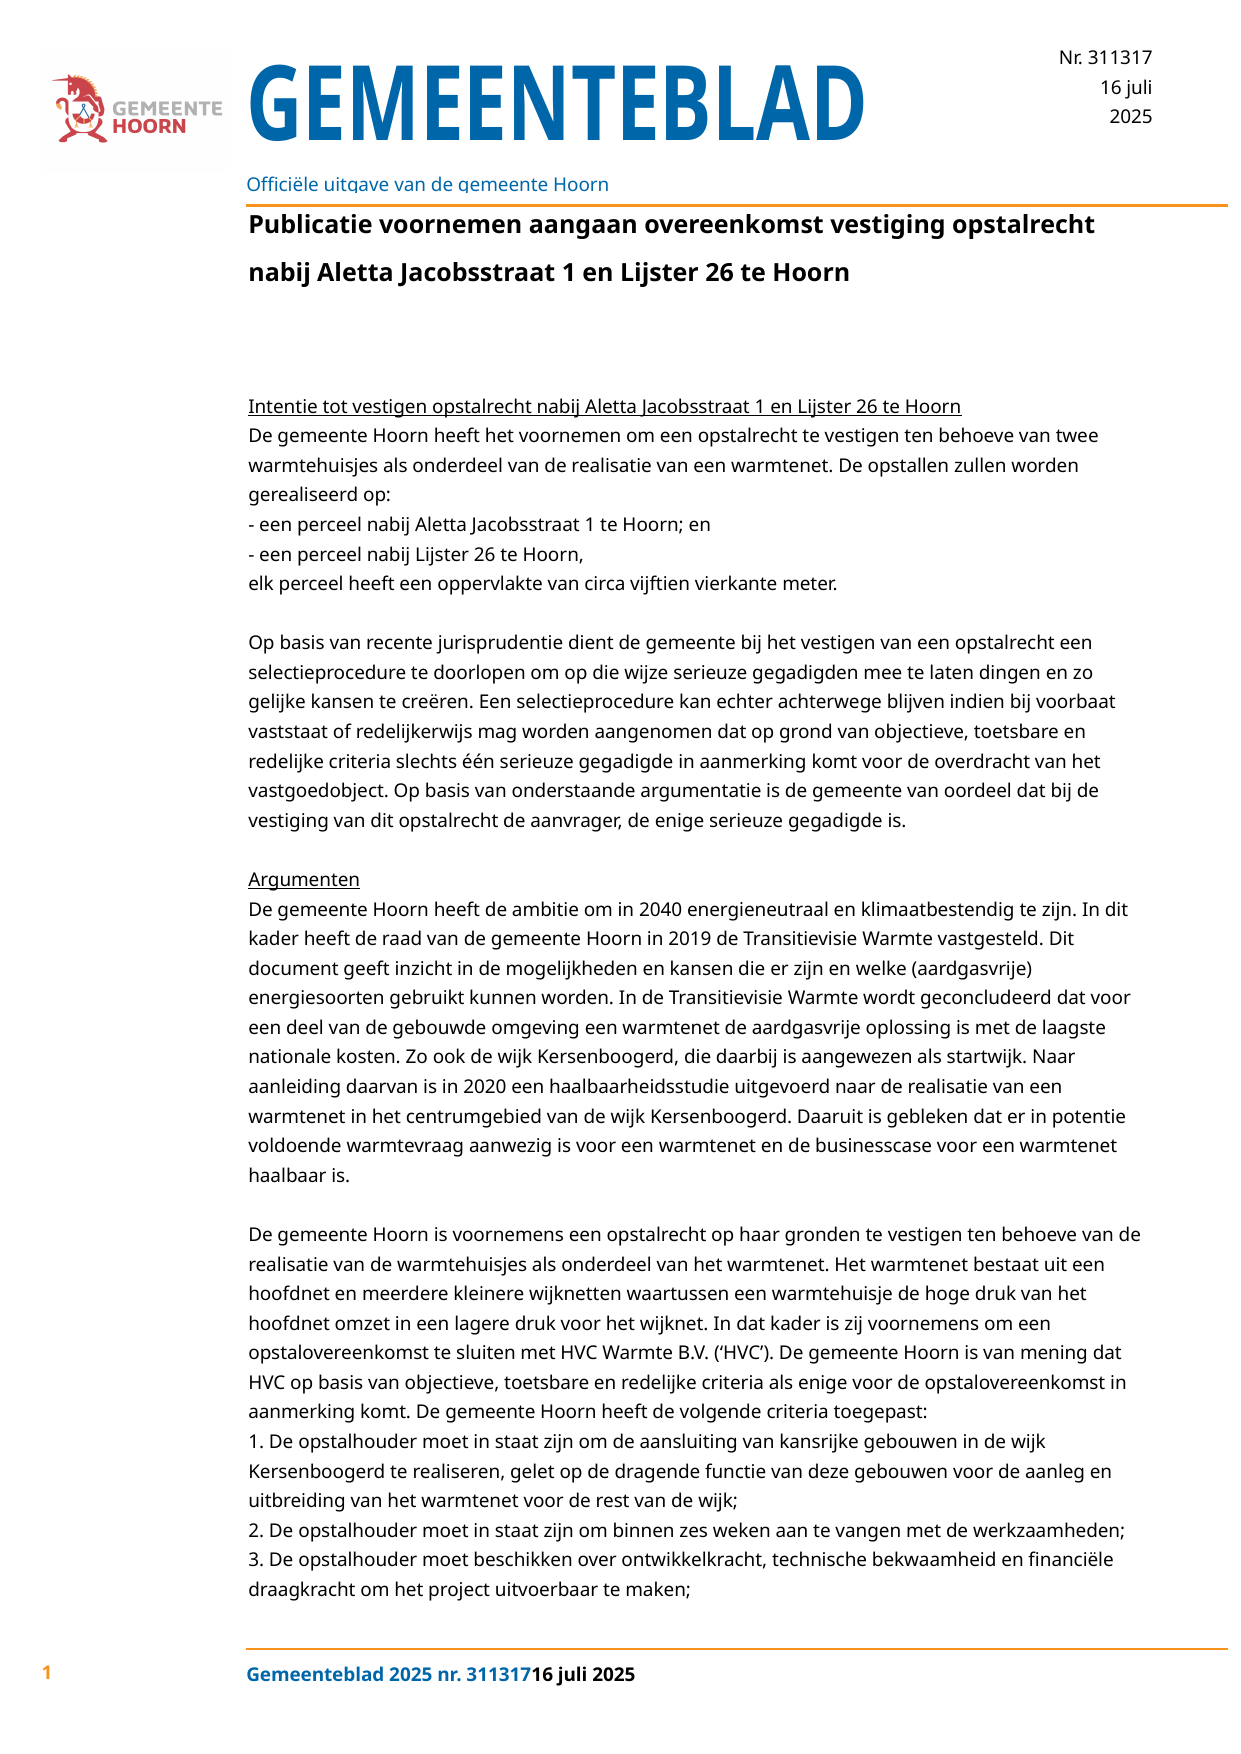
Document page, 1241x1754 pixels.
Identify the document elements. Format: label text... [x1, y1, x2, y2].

text Op basis van recente jurisprudentie dient de gemeente bij het vestigen van een opstalrecht een selectieprocedure te doorlopen om op die wijze serieuze gegadigden mee te laten dingen en zo gelijke kansen te creëren. Een selectieprocedure kan echter achterwege blijven indien bij voorbaat vaststaat of redelijkerwijs mag worden aangenomen dat op grond van objectieve, toetsbare en redelijke criteria slechts één serieuze gegadigde in aanmerking komt voor de overdracht van het vastgoedobject. Op basis van onderstaande argumentatie is de gemeente van oordeel dat bij de vestiging van dit opstalrecht de aanvrager, de enige serieuze gegadigde is. [248, 629, 1152, 833]
text elk perceel heeft een oppervlakte van circa vijftien vierkante meter. [248, 570, 1152, 596]
text 2. De opstalhouder moet in staat zijn om binnen zes weken aan te vangen met de werkzaamheden; [248, 1517, 1152, 1543]
text - een perceel nabij Lijster 26 te Hoorn, [248, 541, 1152, 567]
text De gemeente Hoorn heeft de ambitie om in 2040 energieneutraal en klimaatbestendig te zijn. In dit kader heeft de raad van de gemeente Hoorn in 2019 de Transitievisie Warmte vastgesteld. Dit document geeft inzicht in de mogelijkheden en kansen die er zijn en welke (aardgasvrije) energiesoorten gebruikt kunnen worden. In de Transitievisie Warmte wordt geconcludeerd dat voor een deel van de gebouwde omgeving een warmtenet de aardgasvrije oplossing is met de laagste nationale kosten. Zo ook de wijk Kersenboogerd, die daarbij is aangewezen als startwijk. Naar aanleiding daarvan is in 2020 een haalbaarheidsstudie uitgevoerd naar de realisatie van een warmtenet in het centrumgebied van de wijk Kersenboogerd. Daaruit is gebleken dat er in potentie voldoende warmtevraag aanwezig is voor een warmtenet en de businesscase voor een warmtenet haalbaar is. [248, 896, 1152, 1188]
text 3. De opstalhouder moet beschikken over ontwikkelkracht, technische bekwaamheid en financiële draagkracht om het project uitvoerbaar te maken; [248, 1547, 1152, 1602]
text Intentie tot vestigen opstalrecht nabij Aletta Jacobsstraat 1 en Lijster 26 te Hoorn [248, 393, 1152, 419]
picture [41, 47, 231, 172]
text De gemeente Hoorn is voornemens een opstalrecht op haar gronden te vestigen ten behoeve van de realisatie van de warmtehuisjes als onderdeel van het warmtenet. Het warmtenet bestaat uit een hoofdnet en meerdere kleinere wijknetten waartussen een warmtehuisje de hoge druk van het hoofdnet omzet in een lagere druk voor het wijknet. In dat kader is zij voornemens om een opstalovereenkomst te sluiten met HVC Warmte B.V. (‘HVC’). De gemeente Hoorn is van mening dat HVC op basis van objectieve, toetsbare en redelijke criteria als enige voor de opstalovereenkomst in aanmerking komt. De gemeente Hoorn heeft de volgende criteria toegepast: [248, 1221, 1152, 1424]
text De gemeente Hoorn heeft het voornemen om een opstalrecht te vestigen ten behoeve van twee warmtehuisjes als onderdeel van de realisatie van een warmtenet. De opstallen zullen worden gerealiseerd op: [248, 422, 1152, 507]
text 1. De opstalhouder moet in staat zijn om de aansluiting van kansrijke gebouwen in de wijk Kersenboogerd te realiseren, gelet op de dragende functie van deze gebouwen voor de aanleg en uitbreiding van het warmtenet voor de rest van de wijk; [248, 1428, 1152, 1513]
text Argumenten [248, 866, 1152, 892]
text - een perceel nabij Aletta Jacobsstraat 1 te Hoorn; en [248, 511, 1152, 537]
text Publicatie voornemen aangaan overeenkomst vestiging opstalrecht nabij Aletta Jacobsstraat 1 en Lijster 26 te Hoorn [248, 207, 1152, 288]
